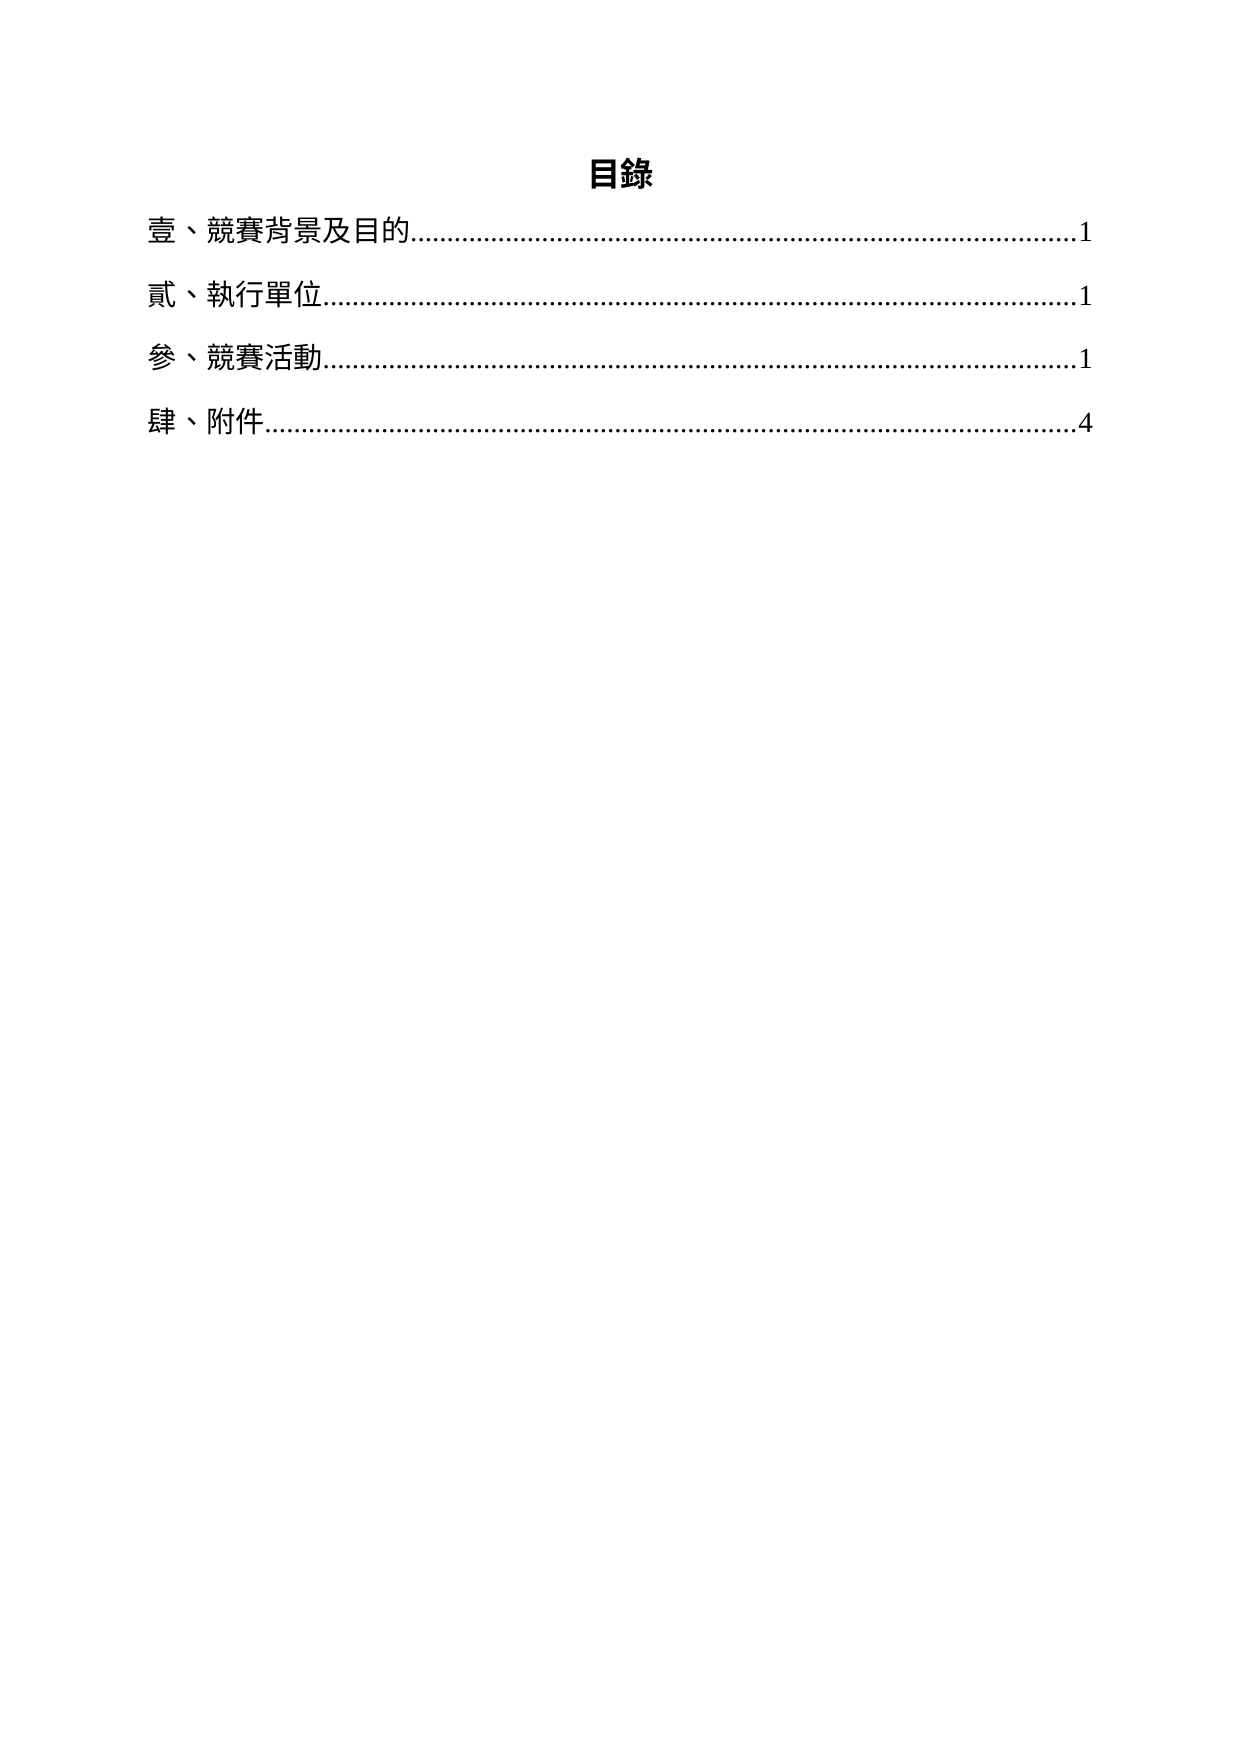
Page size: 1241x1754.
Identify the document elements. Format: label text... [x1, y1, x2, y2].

text 參、競賽活動 1 [148, 335, 1093, 377]
subtitle 目錄 [148, 147, 1093, 196]
text 壹、競賽背景及目的 1 [148, 208, 1093, 250]
text 肆、附件 4 [148, 398, 1093, 441]
text 貳、執行單位 1 [148, 271, 1093, 314]
